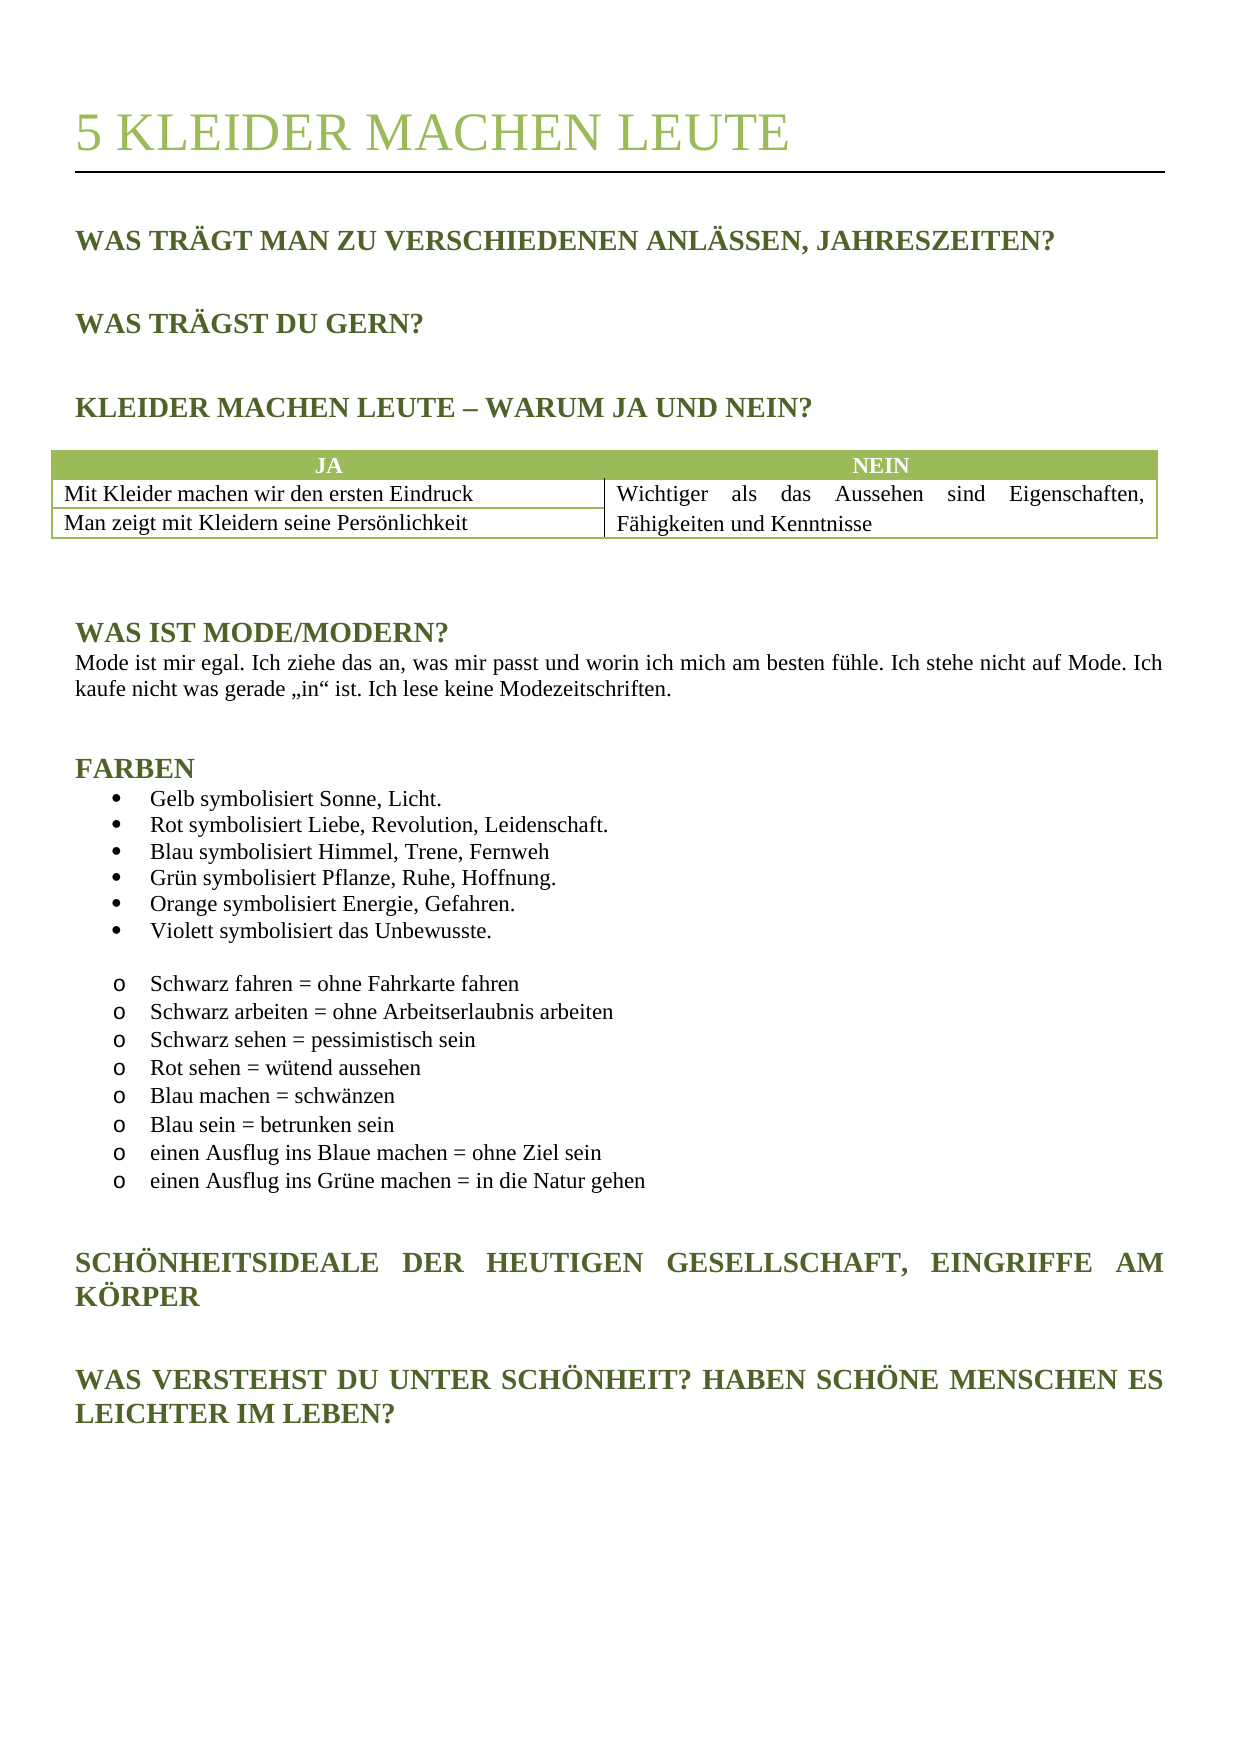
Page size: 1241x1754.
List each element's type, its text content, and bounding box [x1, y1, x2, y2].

text Mode ist mir egal. Ich ziehe das an, was mir passt und worin ich mich am besten fühle. Ich stehe nicht auf Mode. Ich kaufe nicht was gerade „in“ ist. Ich lese keine Modezeitschriften. [75, 649, 1165, 702]
list Schwarz arbeiten = ohne Arbeitserlaubnis arbeiten [112, 998, 1165, 1026]
list Grün symbolisiert Pflanze, Ruhe, Hoffnung. [112, 864, 1165, 891]
title 5 KLEIDER MACHEN LEUTE [75, 100, 1165, 171]
table_cell Mit Kleider machen wir den ersten Eindruck [53, 480, 604, 507]
list Schwarz fahren = ohne Fahrkarte fahren [112, 969, 1165, 998]
list Blau machen = schwänzen [112, 1082, 1165, 1111]
table_cell Wichtiger als das Aussehen sind Eigenschaften, Fähigkeiten und Kenntnisse [605, 480, 1156, 537]
list Orange symbolisiert Energie, Gefahren. [112, 891, 1165, 917]
subtitle WAS IST MODE/MODERN? [75, 615, 1165, 649]
list Gelb symbolisiert Sonne, Licht. [112, 785, 1165, 811]
table_cell Man zeigt mit Kleidern seine Persönlichkeit [53, 509, 604, 537]
subtitle FARBEN [75, 752, 1165, 785]
list einen Ausflug ins Grüne machen = in die Natur gehen [112, 1167, 1165, 1195]
subtitle SCHÖNHEITSIDEALE DER HEUTIGEN GESELLSCHAFT, EINGRIFFE AM KÖRPER [75, 1245, 1165, 1312]
table_header JA [53, 452, 604, 478]
list einen Ausflug ins Blaue machen = ohne Ziel sein [112, 1139, 1165, 1167]
list Blau symbolisiert Himmel, Trene, Fernweh [112, 838, 1165, 864]
subtitle WAS TRÄGST DU GERN? [75, 306, 1165, 340]
list Violett symbolisiert das Unbewusste. [112, 917, 1165, 943]
subtitle KLEIDER MACHEN LEUTE – WARUM JA UND NEIN? [75, 390, 1165, 423]
list Rot sehen = wütend aussehen [112, 1054, 1165, 1082]
subtitle WAS VERSTEHST DU UNTER SCHÖNHEIT? HABEN SCHÖNE MENSCHEN ES LEICHTER IM LEBEN? [75, 1362, 1165, 1429]
subtitle WAS TRÄGT MAN ZU VERSCHIEDENEN ANLÄSSEN, JAHRESZEITEN? [75, 223, 1165, 256]
list Blau sein = betrunken sein [112, 1111, 1165, 1139]
list Schwarz sehen = pessimistisch sein [112, 1026, 1165, 1054]
list Rot symbolisiert Liebe, Revolution, Leidenschaft. [112, 811, 1165, 838]
table_header NEIN [604, 452, 1156, 478]
